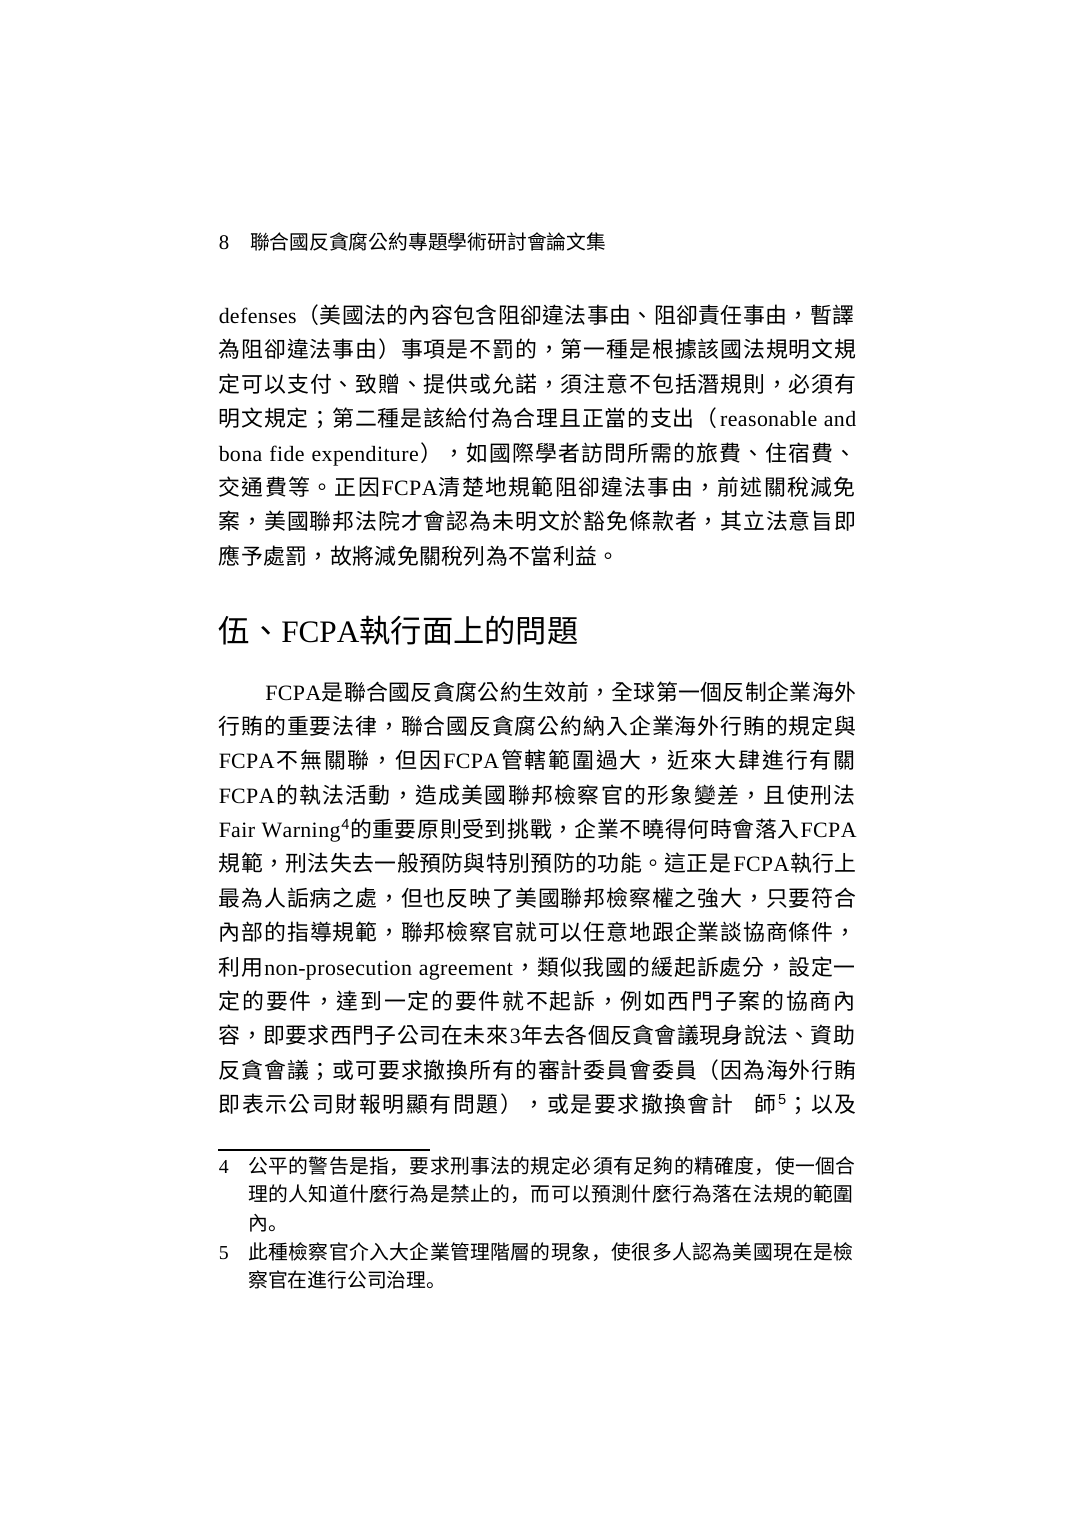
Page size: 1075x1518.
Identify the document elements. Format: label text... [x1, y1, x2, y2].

text 此種檢察官介入大企業管理階層的現象，使很多人認為美國現在是檢察官在進行公司治理。 [218, 1236, 856, 1293]
text FCPA是聯合國反貪腐公約生效前，全球第一個反制企業海外行賄的重要法律，聯合國反貪腐公約納入企業海外行賄的規定與FCPA不無關聯，但因FCPA管轄範圍過大，近來大肆進行有關FCPA的執法活動，造成美國聯邦檢察官的形象變差，且使刑法Fair Warning的重要原則受到挑戰，企業不曉得何時會落入FCPA規範，刑法失去一般預防與特別預防的功能。這正是FCPA執行上最為人詬病之處，但也反映了美國聯邦檢察權之強大，只要符合內部的指導規範，聯邦檢察官就可以任意地跟企業談協商條件，利用non-prosecution agreement，類似我國的緩起訴處分，設定一定的要件，達到一定的要件就不起訴，例如西門子案的協商內容，即要求西門子公司在未來3年去各個反貪會議現身說法、資助反貪會議；或可要求撤換所有的審計委員會委員（因為海外行賄即表示公司財報明顯有問題），或是要求撤換會計 師；以及Deferred prosecution agreement，則類似我國的撤回起訴，亦即已經起訴，但可以協商條件，被告履行條件即撤回該起訴，這兩個機制是檢察官重大的武器，使FCPA產生高成效。 [218, 672, 856, 1119]
text 伍、FCPA執行面上的問題 [218, 606, 856, 651]
text defenses（美國法的內容包含阻卻違法事由、阻卻責任事由，暫譯為阻卻違法事由）事項是不罰的，第一種是根據該國法規明文規定可以支付、致贈、提供或允諾，須注意不包括潛規則，必須有明文規定；第二種是該給付為合理且正當的支出（reasonable and bona fide expenditure），如國際學者訪問所需的旅費、住宿費、交通費等。正因FCPA清楚地規範阻卻違法事由，前述關稅減免案，美國聯邦法院才會認為未明文於豁免條款者，其立法意旨即應予處罰，故將減免關稅列為不當利益。 [218, 295, 856, 570]
text 公平的警告是指，要求刑事法的規定必須有足夠的精確度，使一個合理的人知道什麼行為是禁止的，而可以預測什麼行為落在法規的範圍內。 [218, 1150, 856, 1236]
